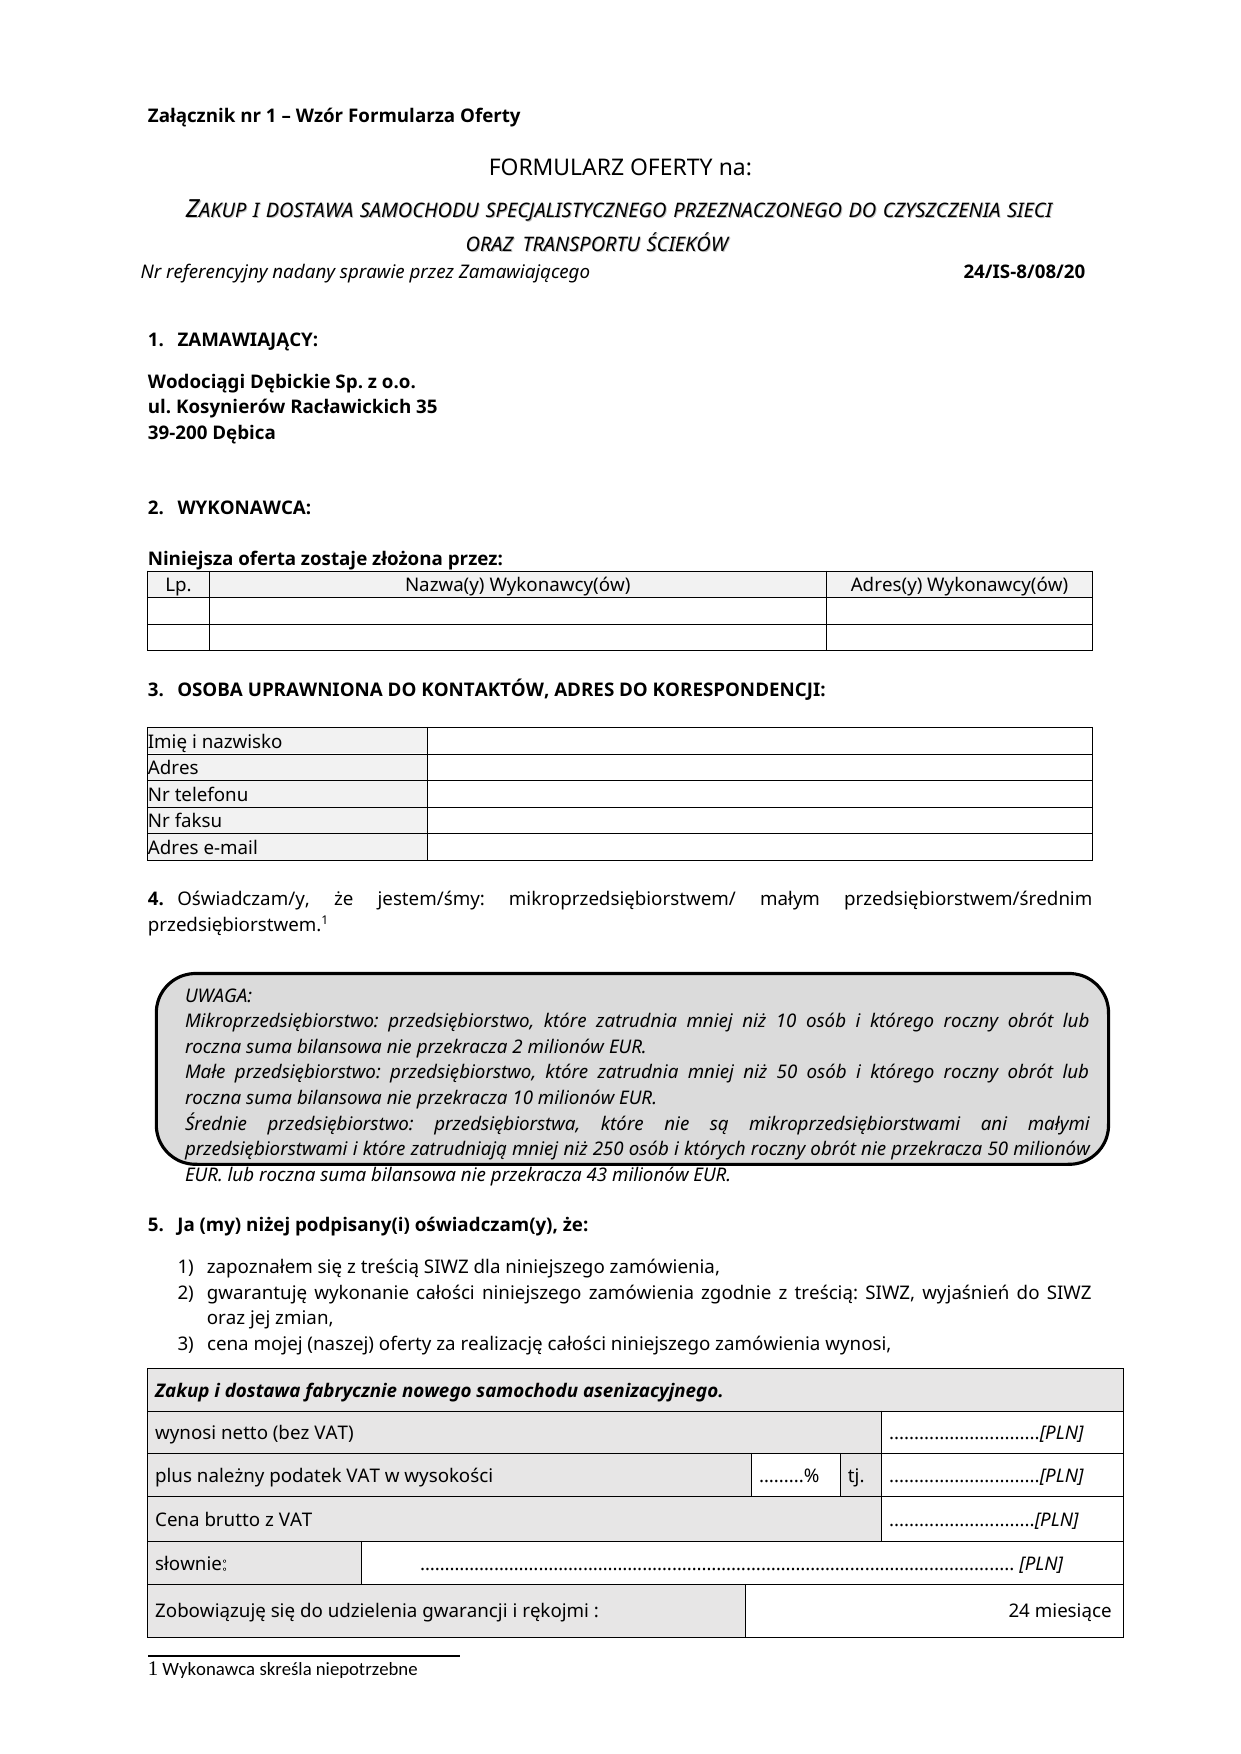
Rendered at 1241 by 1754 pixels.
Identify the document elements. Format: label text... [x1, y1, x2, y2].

text 39-200 Dębica [148, 419, 1093, 444]
text Zakup i dostawa samochodu specjalistycznego przeznaczonego do czyszczenia sieci oraz transportu ścieków [103, 191, 1093, 259]
table_cell …......% [752, 1454, 840, 1496]
list OSOBA UPRAWNIONA DO KONTAKTÓW, ADRES DO KORESPONDENCJI: [148, 676, 1093, 702]
table_cell słownie: [148, 1542, 361, 1584]
table_header 24/IS-8/08/20 [901, 259, 1085, 301]
text Wodociągi Dębickie Sp. z o.o. [148, 368, 1093, 393]
table_cell [428, 808, 1092, 833]
table_cell ……………………………………………………………………………….…………................. [PLN] [362, 1542, 1123, 1584]
table_cell [428, 834, 1092, 860]
table_cell [428, 755, 1092, 780]
table_header Lp. [148, 572, 209, 597]
text Załącznik nr 1 – Wzór Formularza Oferty [148, 102, 1093, 128]
table_cell Zobowiązuję się do udzielenia gwarancji i rękojmi : [148, 1585, 745, 1637]
list gwarantuję wykonanie całości niniejszego zamówienia zgodnie z treścią: SIWZ, wyjaśnień do SIWZ oraz jej zmian, [177, 1279, 1093, 1330]
table_cell [827, 625, 1092, 650]
table_header Nazwa(y) Wykonawcy(ów) [210, 572, 826, 597]
list Oświadczam/y, że jestem/śmy: mikroprzedsiębiorstwem/ małym przedsiębiorstwem/średnim przedsiębiorstwem. [148, 886, 1093, 937]
table_cell [148, 625, 209, 650]
table_cell [210, 598, 826, 624]
table_cell [148, 598, 209, 624]
text ul. Kosynierów Racławickich 35 [148, 393, 1093, 419]
table_cell Cena brutto z VAT [148, 1497, 881, 1541]
table_cell [827, 598, 1092, 624]
list WYKONAWCA: [148, 494, 1093, 520]
list cena mojej (naszej) oferty za realizację całości niniejszego zamówienia wynosi, [177, 1330, 1093, 1356]
table_cell ..............................[PLN] [882, 1454, 1123, 1496]
table_header Adres(y) Wykonawcy(ów) [827, 572, 1092, 597]
table_cell 24 miesiące [746, 1585, 1123, 1637]
table_cell wynosi netto (bez VAT) [148, 1412, 881, 1453]
text Niniejsza oferta zostaje złożona przez: [148, 545, 1093, 571]
table_cell Nr faksu [148, 808, 427, 833]
table_cell [210, 625, 826, 650]
list Ja (my) niżej podpisany(i) oświadczam(y), że: [148, 1211, 1093, 1237]
list zapoznałem się z treścią SIWZ dla niniejszego zamówienia, [177, 1253, 1093, 1279]
table_cell plus należny podatek VAT w wysokości [148, 1454, 751, 1496]
table_header [1085, 259, 1240, 301]
table_cell [428, 781, 1092, 807]
list ZAMAWIAJĄCY: [148, 326, 1093, 351]
table_cell Nr telefonu [148, 781, 427, 807]
table_cell Adres e-mail [148, 834, 427, 860]
table_cell ..............................[PLN] [882, 1412, 1123, 1453]
table_cell tj. [841, 1454, 881, 1496]
list Wykonawca skreśla niepotrzebne [148, 1656, 1093, 1680]
table_header [428, 728, 1092, 753]
table_header Zakup i dostawa fabrycznie nowego samochodu asenizacyjnego. [148, 1369, 1123, 1411]
text FORMULARZ OFERTY na: [148, 151, 1093, 182]
table_header Nr referencyjny nadany sprawie przez Zamawiającego [140, 259, 901, 301]
table_cell Adres [148, 755, 427, 780]
table_cell .............................[PLN] [882, 1497, 1123, 1541]
list Średnie przedsiębiorstwo: przedsiębiorstwa, które nie są mikroprzedsiębiorstwami ani małymi przedsiębiorstwami i które zatrudniają mniej niż 250 osób i których roczny obrót nie przekracza 50 milionów EUR. lub roczna suma bilansowa nie przekracza 43 milionów EUR. [185, 1159, 1093, 1186]
table_header Imię i nazwisko [148, 728, 427, 753]
